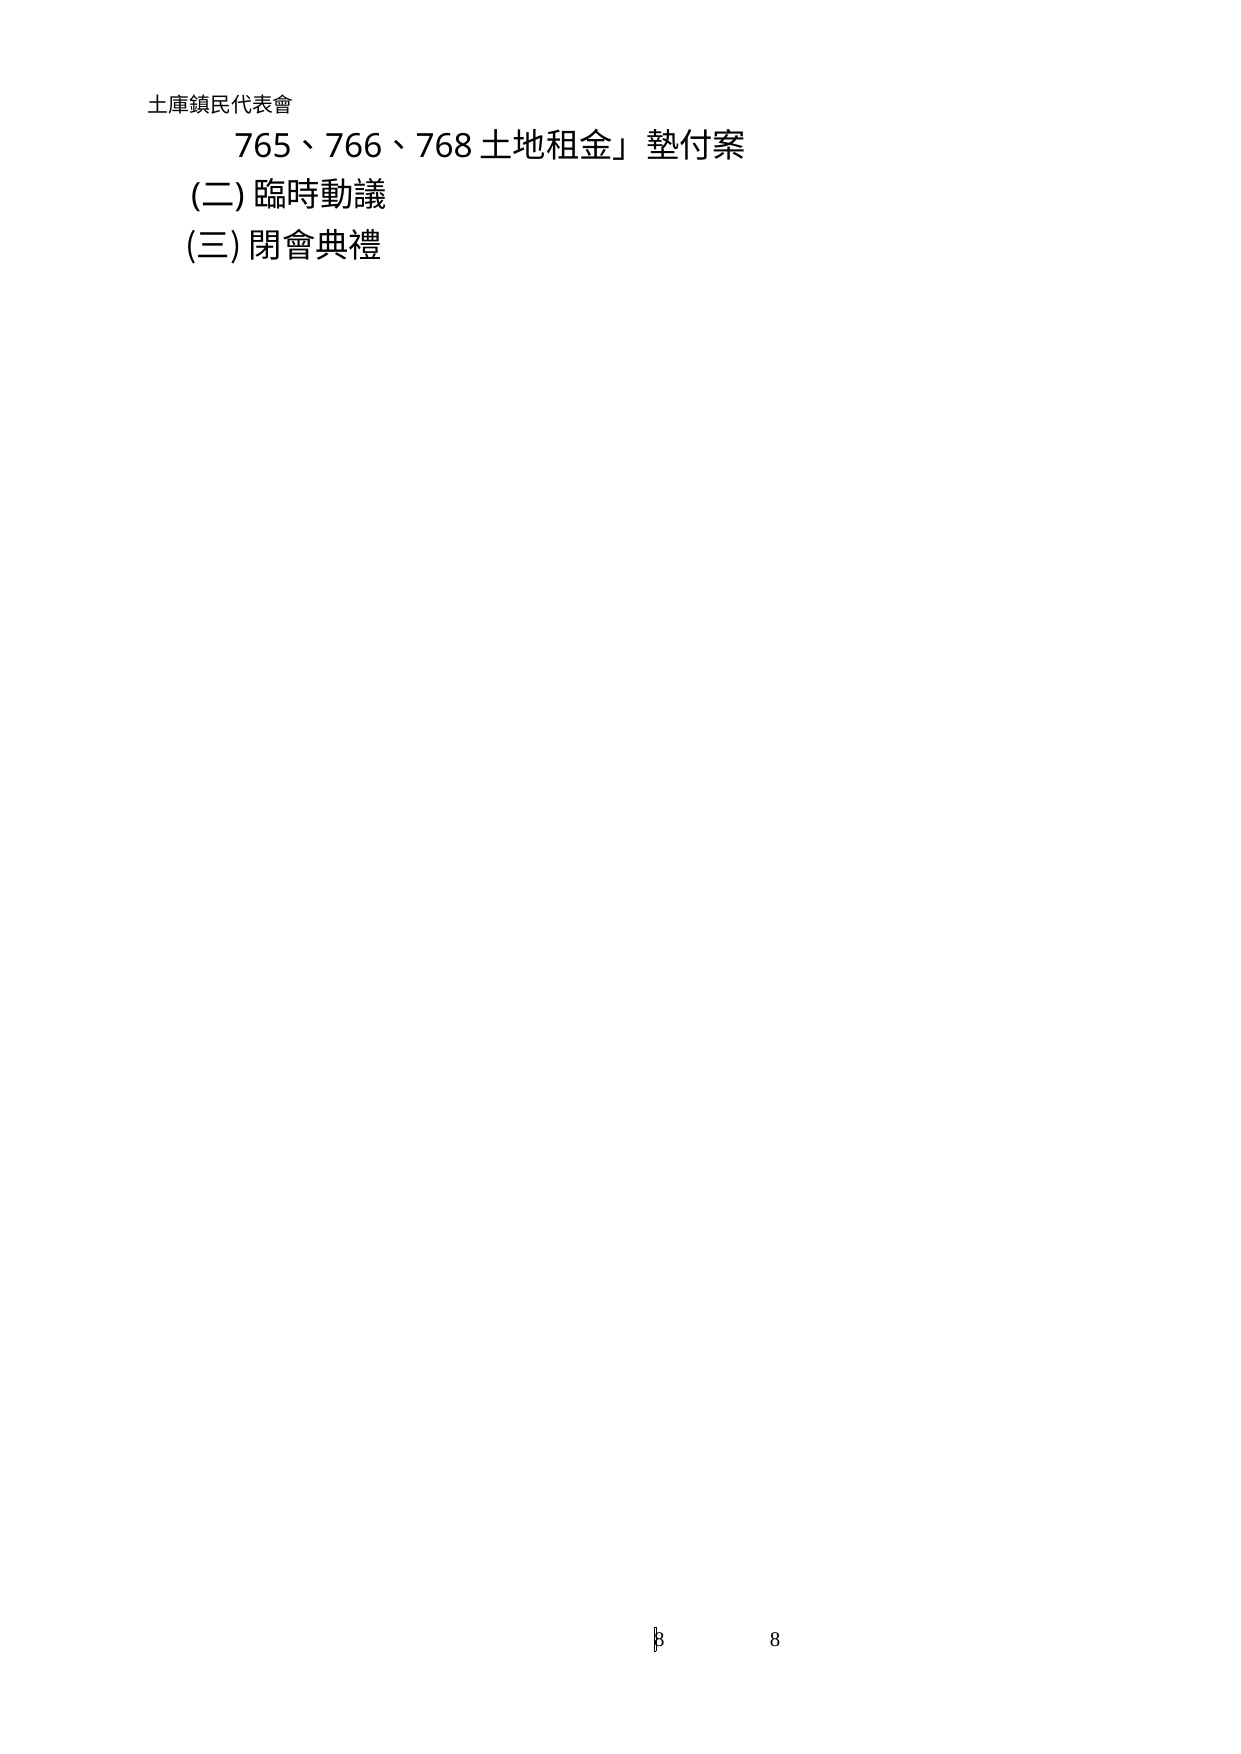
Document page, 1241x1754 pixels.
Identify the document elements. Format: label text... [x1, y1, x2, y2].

text (三) 閉會典禮 [148, 216, 1162, 268]
text (二) 臨時動議 [148, 167, 1162, 216]
text 765、766、768土地租金」墊付案 [148, 119, 1162, 167]
